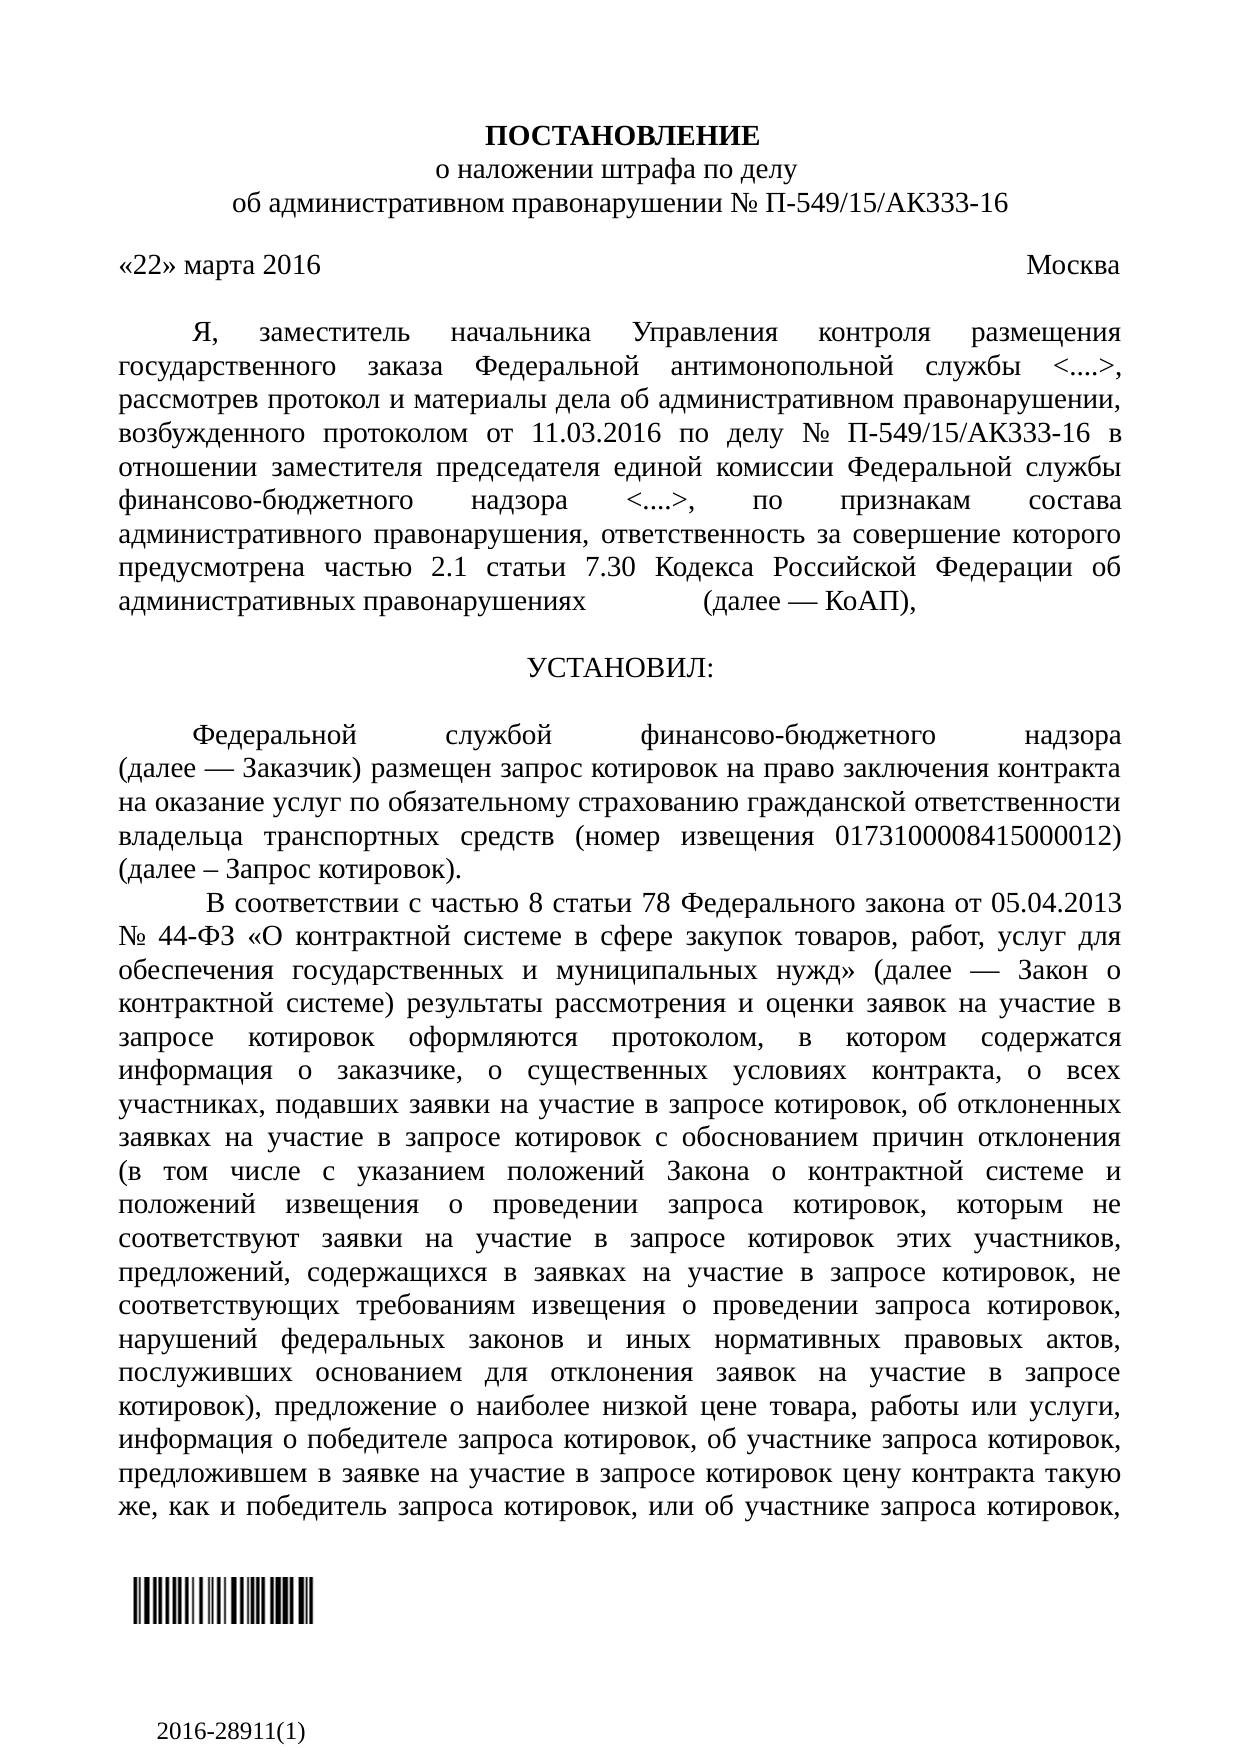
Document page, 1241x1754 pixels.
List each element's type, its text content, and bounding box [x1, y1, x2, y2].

text об административном правонарушении № П-549/15/АК333-16 [118, 185, 1122, 219]
text Я, заместитель начальника Управления контроля размещения государственного заказа Федеральной антимонопольной службы <....>, рассмотрев протокол и материалы дела об административном правонарушении, возбужденного протоколом от 11.03.2016 по делу № П-549/15/АК333-16 в отношении заместителя председателя единой комиссии Федеральной службы финансово-бюджетного надзора <....>, по признакам состава административного правонарушения, ответственность за совершение которого предусмотрена частью 2.1 статьи 7.30 Кодекса Российской Федерации об административных правонарушениях (далее — КоАП), [118, 314, 1122, 616]
text Федеральной службой финансово-бюджетного надзора (далее — Заказчик) размещен запрос котировок на право заключения контракта на оказание услуг по обязательному страхованию гражданской ответственности владельца транспортных средств (номер извещения 0173100008415000012) (далее – Запрос котировок). [118, 717, 1122, 885]
text В соответствии с частью 8 статьи 78 Федерального закона от 05.04.2013 № 44-ФЗ «О контрактной системе в сфере закупок товаров, работ, услуг для обеспечения государственных и муниципальных нужд» (далее — Закон о контрактной системе) результаты рассмотрения и оценки заявок на участие в запросе котировок оформляются протоколом, в котором содержатся информация о заказчике, о существенных условиях контракта, о всех участниках, подавших заявки на участие в запросе котировок, об отклоненных заявках на участие в запросе котировок с обоснованием причин отклонения (в том числе с указанием положений Закона о контрактной системе и положений извещения о проведении запроса котировок, которым не соответствуют заявки на участие в запросе котировок этих участников, предложений, содержащихся в заявках на участие в запросе котировок, не соответствующих требованиям извещения о проведении запроса котировок, нарушений федеральных законов и иных нормативных правовых актов, послуживших основанием для отклонения заявок на участие в запросе котировок), предложение о наиболее низкой цене товара, работы или услуги, информация о победителе запроса котировок, об участнике запроса котировок, предложившем в заявке на участие в запросе котировок цену контракта такую же, как и победитель запроса котировок, или об участнике запроса котировок, [118, 885, 1122, 1522]
text ПОСТАНОВЛЕНИЕ [117, 118, 1078, 152]
picture [118, 1577, 331, 1624]
text УСТАНОВИЛ: [118, 650, 1122, 683]
text «22» марта 2016 Москва [118, 247, 1122, 281]
text о наложении штрафа по делу [118, 152, 1122, 185]
